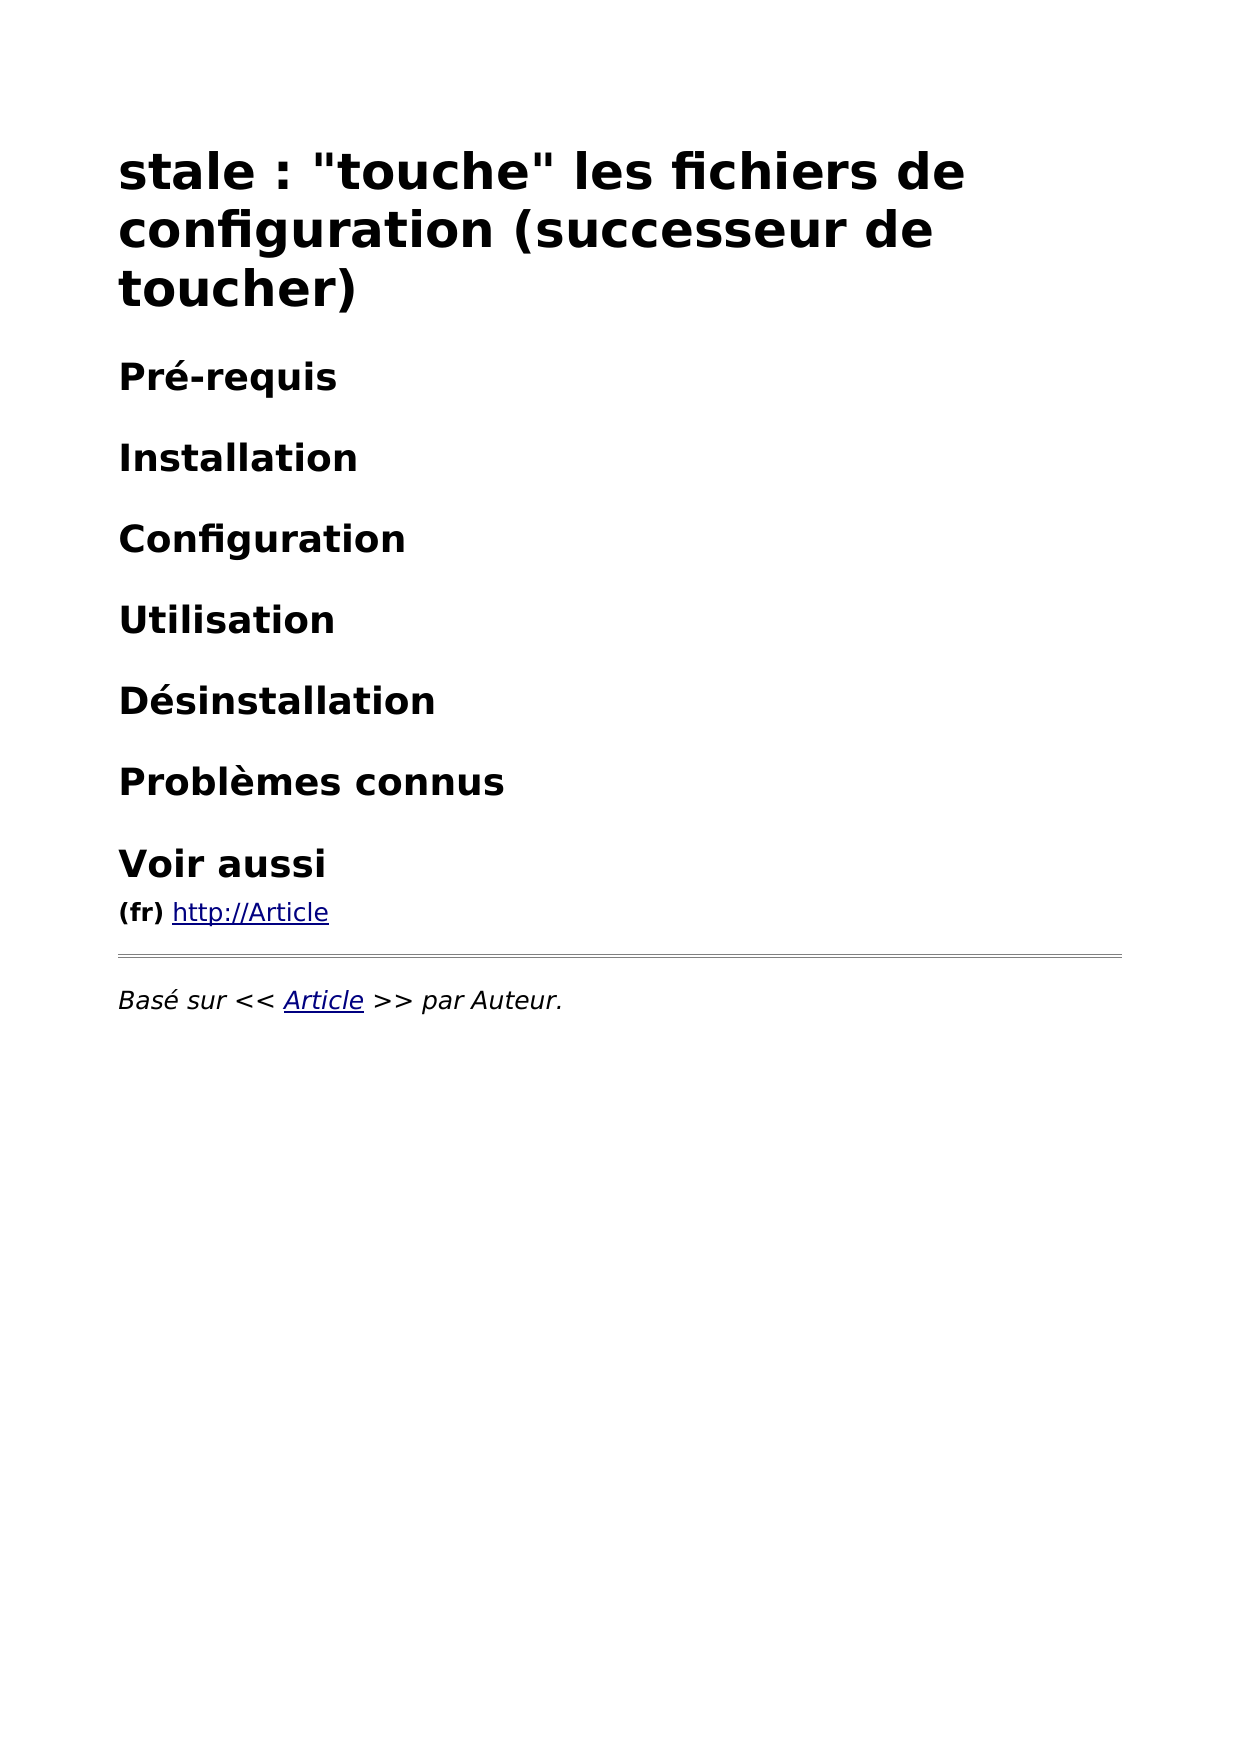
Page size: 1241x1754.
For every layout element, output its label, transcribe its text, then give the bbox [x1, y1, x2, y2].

subtitle stale : "touche" les fichiers de configuration (successeur de toucher) [118, 143, 1122, 318]
text (fr) http://Article [118, 898, 1122, 927]
subtitle Désinstallation [118, 680, 1122, 723]
subtitle Installation [118, 436, 1122, 480]
subtitle Pré-requis [118, 355, 1122, 399]
subtitle Problèmes connus [118, 761, 1122, 805]
subtitle Utilisation [118, 599, 1122, 642]
text Basé sur << Article >> par Auteur. [118, 986, 1122, 1016]
subtitle Voir aussi [118, 842, 1122, 886]
subtitle Configuration [118, 518, 1122, 561]
